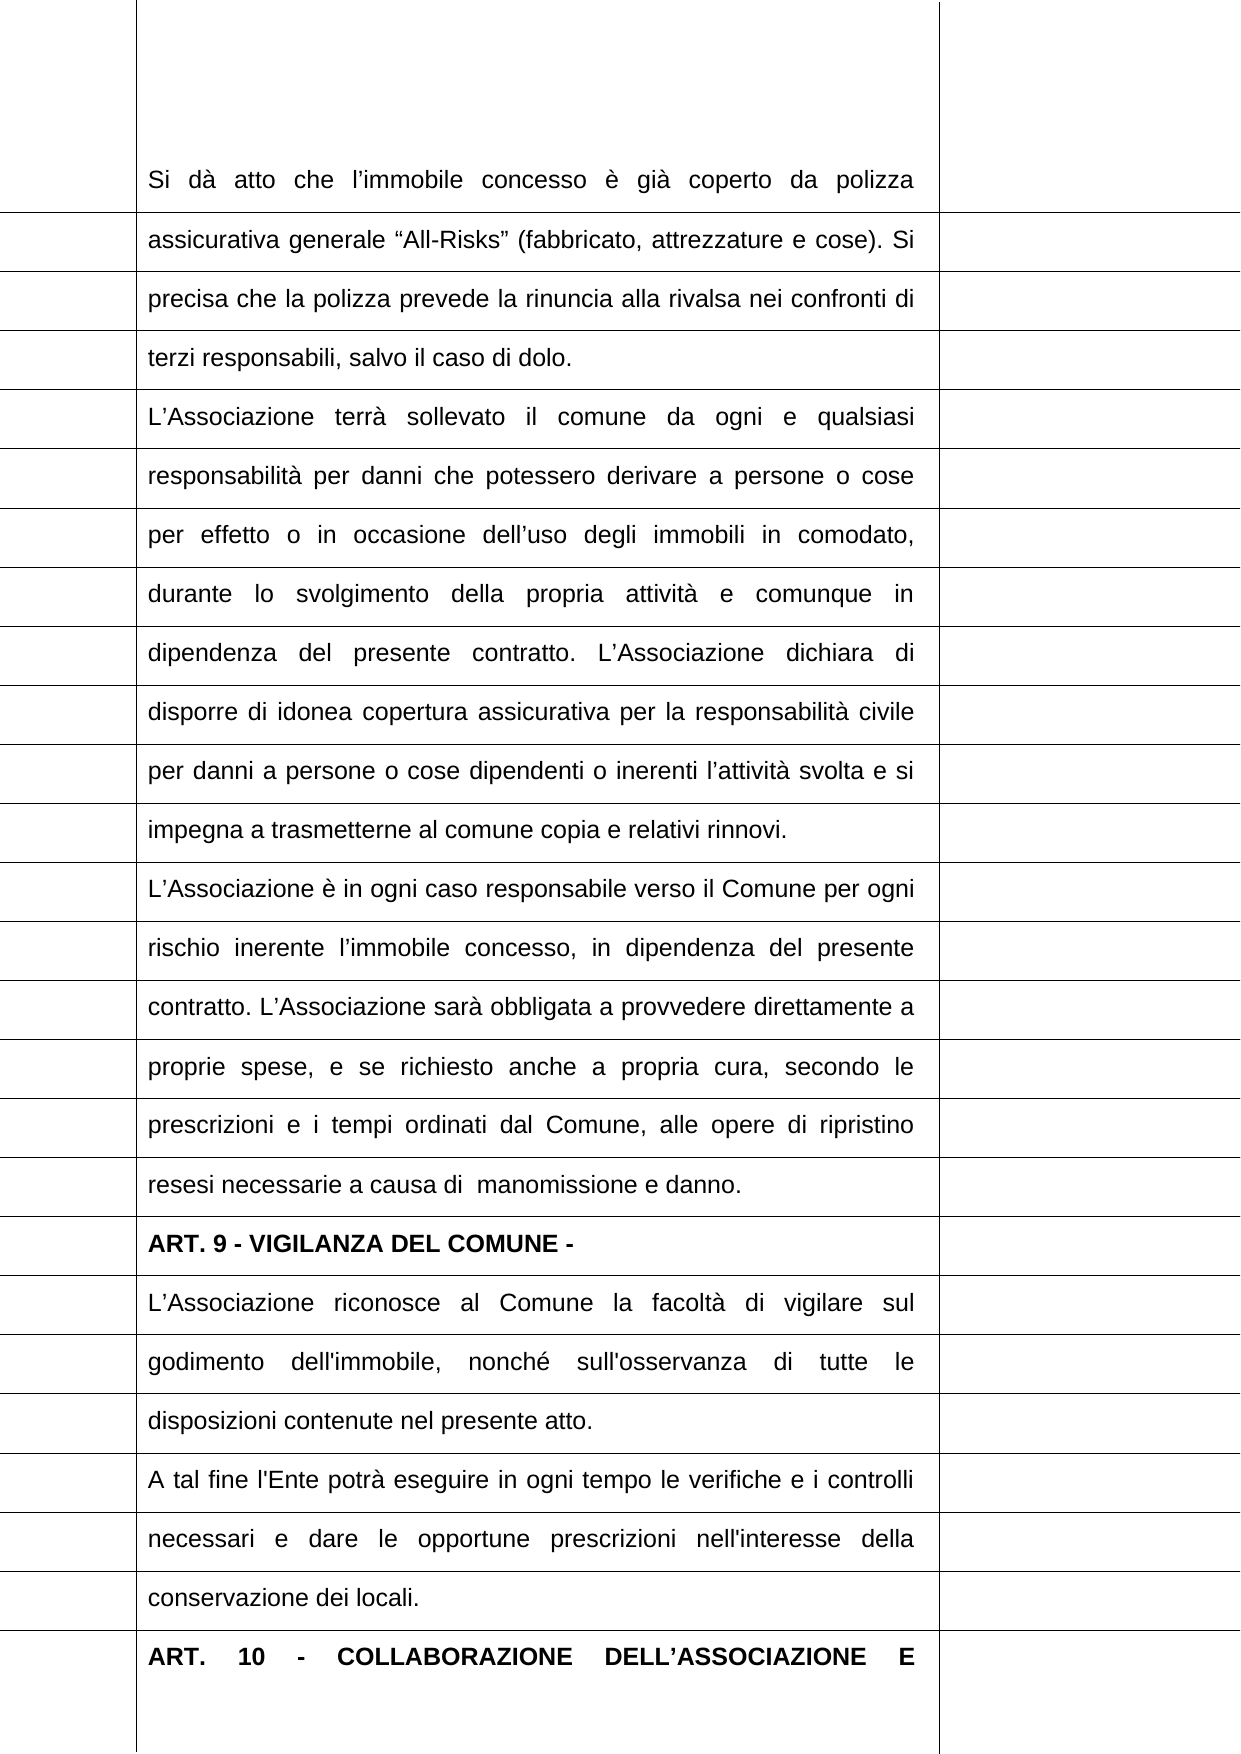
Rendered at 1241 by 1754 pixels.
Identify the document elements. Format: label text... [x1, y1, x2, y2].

text precisa che la polizza prevede la rinuncia alla rivalsa nei confronti di [148, 272, 915, 330]
text A tal fine l'Ente potrà eseguire in ogni tempo le verifiche e i controlli [148, 1454, 915, 1512]
text L’Associazione riconosce al Comune la facoltà di vigilare sul [148, 1276, 915, 1334]
text terzi responsabili, salvo il caso di dolo. [148, 331, 915, 378]
text conservazione dei locali. [148, 1572, 915, 1618]
text prescrizioni e i tempi ordinati dal Comune, alle opere di ripristino [148, 1099, 915, 1157]
text L’Associazione terrà sollevato il comune da ogni e qualsiasi [148, 390, 915, 448]
text Si dà atto che l’immobile concesso è già coperto da polizza [148, 142, 915, 212]
text dipendenza del presente contratto. L’Associazione dichiara di [148, 627, 915, 685]
text impegna a trasmetterne al comune copia e relativi rinnovi. [148, 804, 915, 851]
text [148, 1618, 915, 1630]
text godimento dell'immobile, nonché sull'osservanza di tutte le [148, 1335, 915, 1393]
text L’Associazione è in ogni caso responsabile verso il Comune per ogni [148, 863, 915, 921]
text rischio inerente l’immobile concesso, in dipendenza del presente [148, 922, 915, 980]
text disporre di idonea copertura assicurativa per la responsabilità civile [148, 686, 915, 744]
text durante lo svolgimento della propria attività e comunque in [148, 568, 915, 626]
text ART. 10 - COLLABORAZIONE DELL’ASSOCIAZIONE E [148, 1631, 915, 1677]
text necessari e dare le opportune prescrizioni nell'interesse della [148, 1513, 915, 1571]
text proprie spese, e se richiesto anche a propria cura, secondo le [148, 1040, 915, 1098]
text [148, 1205, 915, 1216]
text assicurativa generale “All-Risks” (fabbricato, attrezzature e cose). Si [148, 213, 915, 271]
text per danni a persone o cose dipendenti o inerenti l’attività svolta e si [148, 745, 915, 803]
text per effetto o in occasione dell’uso degli immobili in comodato, [148, 509, 915, 567]
text [148, 1441, 915, 1453]
text contratto. L’Associazione sarà obbligata a provvedere direttamente a [148, 981, 915, 1039]
text ART. 9 - VIGILANZA DEL COMUNE - [148, 1217, 915, 1264]
text [148, 851, 915, 862]
text disposizioni contenute nel presente atto. [148, 1394, 915, 1441]
text resesi necessarie a causa di manomissione e danno. [148, 1158, 915, 1205]
text responsabilità per danni che potessero derivare a persone o cose [148, 449, 915, 508]
text [148, 1264, 915, 1275]
